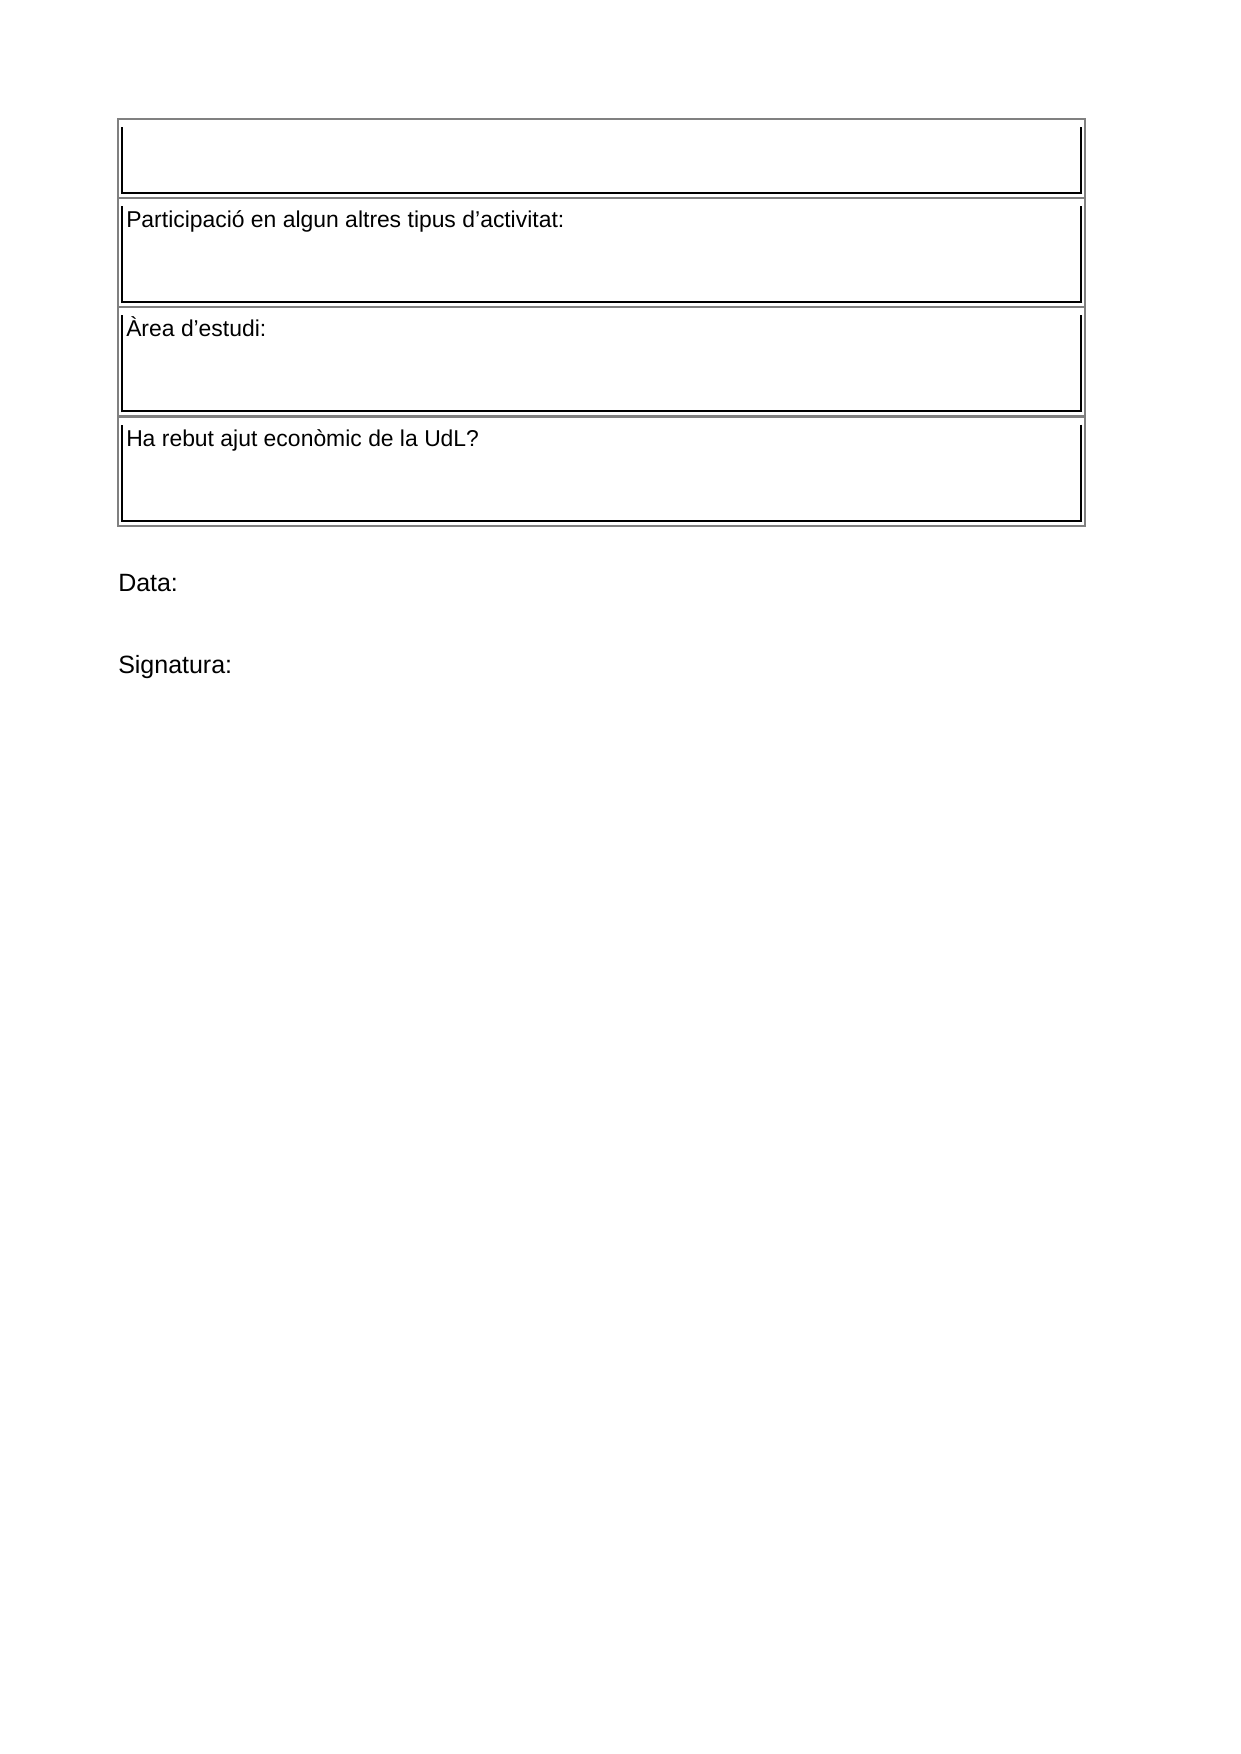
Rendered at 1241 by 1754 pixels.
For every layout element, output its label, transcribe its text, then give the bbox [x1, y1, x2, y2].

text Signatura: [118, 651, 1122, 679]
table_cell Participació en algun altres tipus d’activitat: [119, 199, 1084, 306]
text Data: [118, 568, 1122, 597]
table_cell [119, 120, 1084, 197]
table_cell Àrea d’estudi: [119, 308, 1084, 415]
table_cell Ha rebut ajut econòmic de la UdL? [119, 418, 1084, 525]
